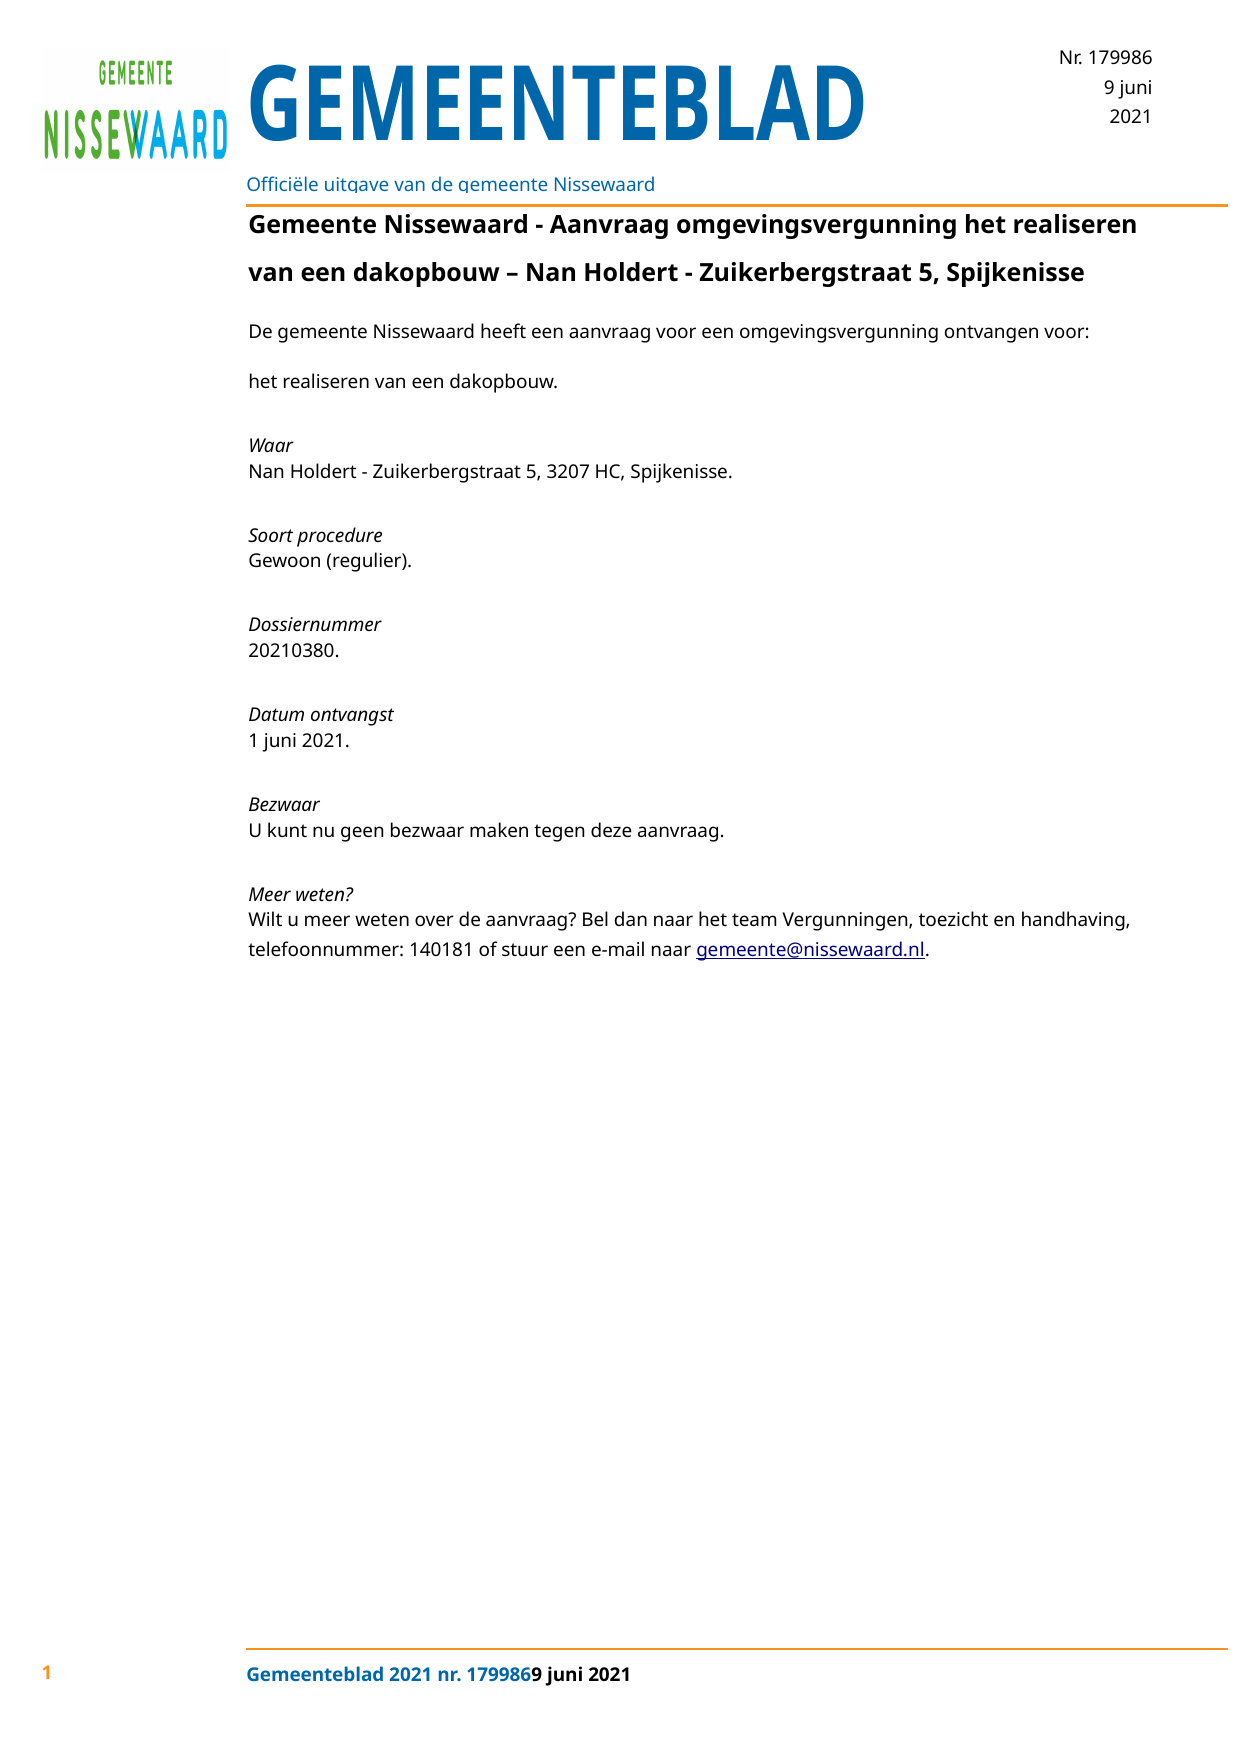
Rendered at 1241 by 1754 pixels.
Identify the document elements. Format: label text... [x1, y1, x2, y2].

text 1 juni 2021. [248, 727, 1152, 753]
text U kunt nu geen bezwaar maken tegen deze aanvraag. [248, 817, 1152, 842]
text Gemeente Nissewaard - Aanvraag omgevingsvergunning het realiseren van een dakopbouw – Nan Holdert - Zuikerbergstraat 5, Spijkenisse [248, 207, 1152, 288]
text Waar [248, 432, 1152, 458]
text Nan Holdert - Zuikerbergstraat 5, 3207 HC, Spijkenisse. [248, 458, 1152, 484]
picture [41, 47, 231, 172]
text De gemeente Nissewaard heeft een aanvraag voor een omgevingsvergunning ontvangen voor: [248, 318, 1152, 344]
text Soort procedure [248, 522, 1152, 548]
text Datum ontvangst [248, 701, 1152, 727]
text Meer weten? [248, 881, 1152, 906]
text Wilt u meer weten over de aanvraag? Bel dan naar het team Vergunningen, toezicht en handhaving, telefoonnummer: 140181 of stuur een e-mail naar gemeente@nissewaard.nl. [248, 906, 1152, 962]
text Dossiernummer [248, 612, 1152, 637]
text Bezwaar [248, 791, 1152, 817]
text 20210380. [248, 637, 1152, 663]
text het realiseren van een dakopbouw. [248, 368, 1152, 394]
text Gewoon (regulier). [248, 548, 1152, 573]
